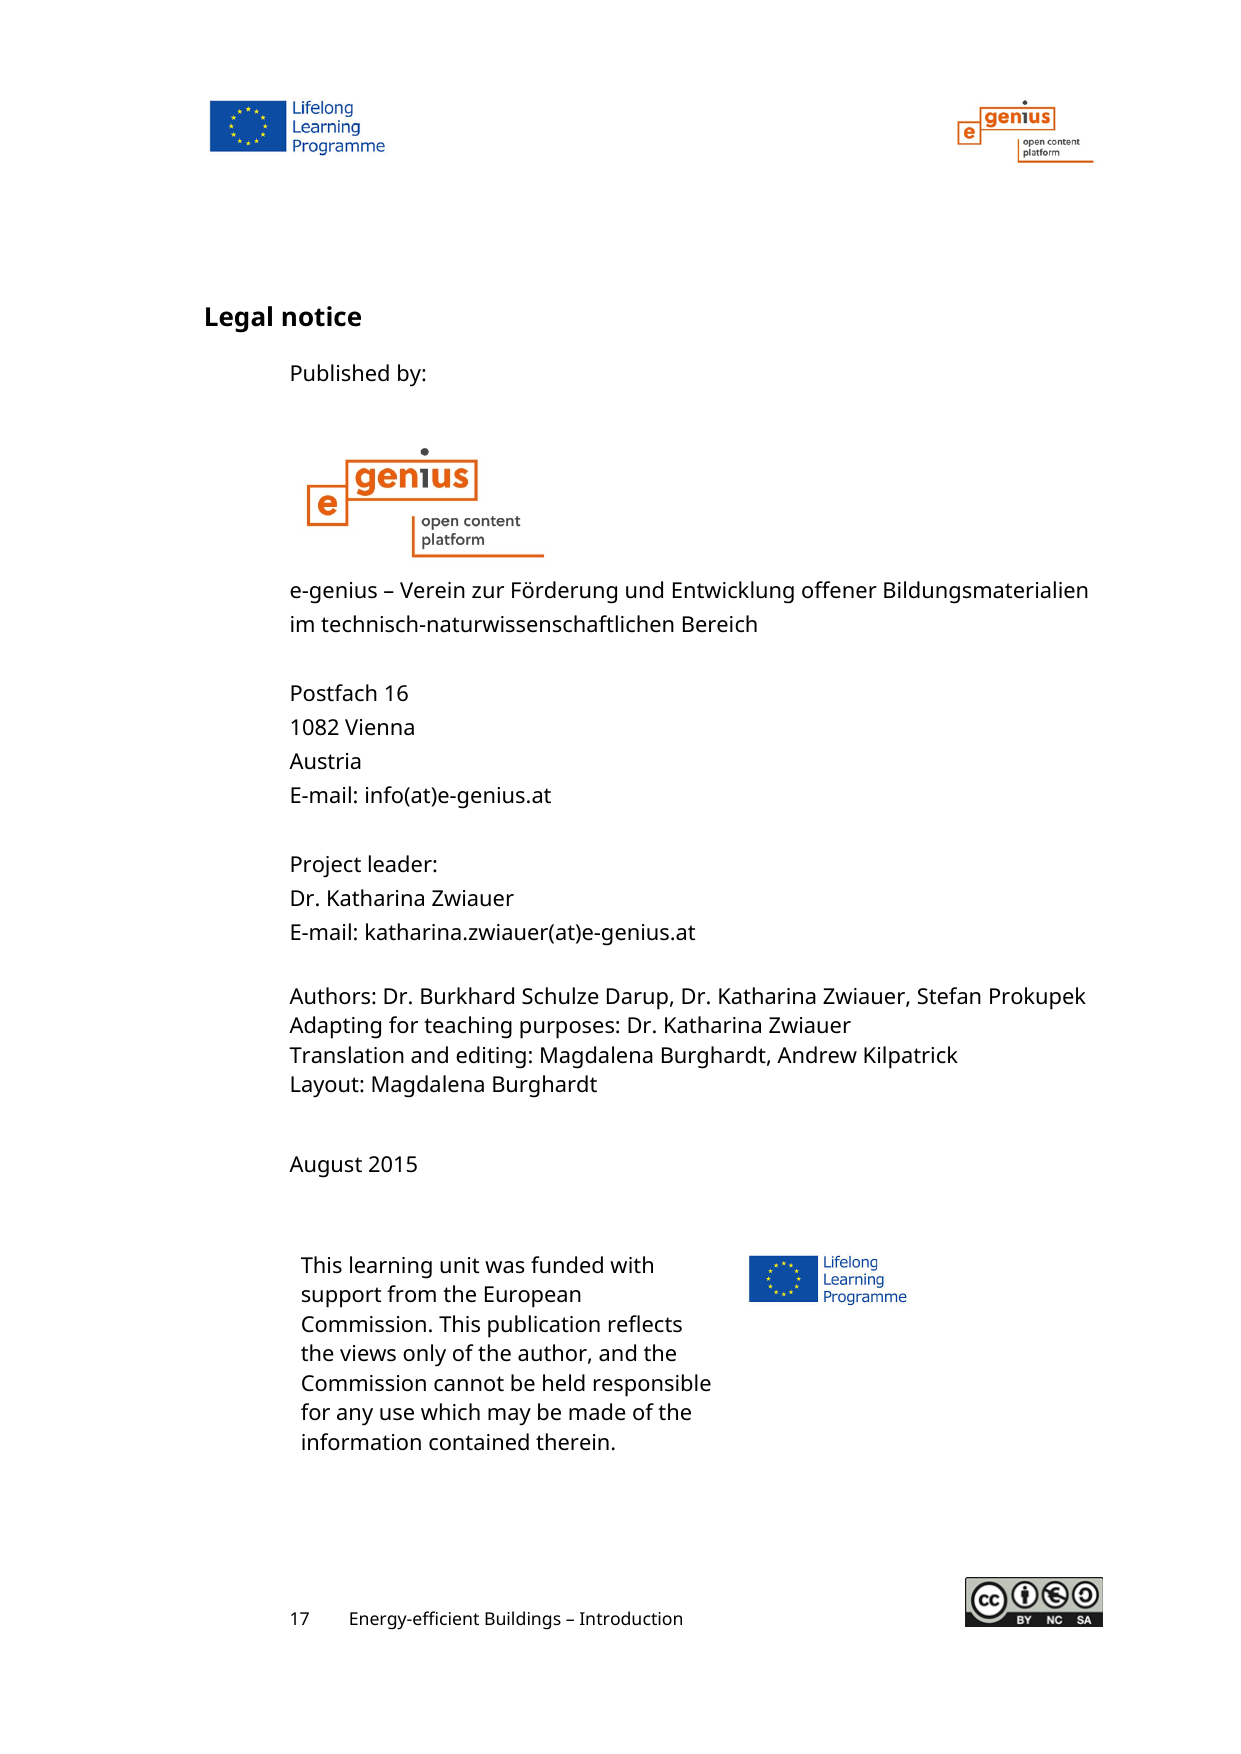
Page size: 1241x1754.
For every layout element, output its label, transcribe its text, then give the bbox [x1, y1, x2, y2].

text Postfach 16 1082 Vienna Austria [289, 678, 1119, 776]
text Layout: Magdalena Burghardt [289, 1069, 1119, 1098]
text Translation and editing: Magdalena Burghardt, Andrew Kilpatrick [289, 1039, 1119, 1069]
text E-mail: info(at)e-genius.at [289, 780, 1119, 810]
text Project leader: Dr. Katharina Zwiauer E-mail: katharina.zwiauer(at)e-genius.at [289, 849, 1119, 947]
text Authors: Dr. Burkhard Schulze Darup, Dr. Katharina Zwiauer, Stefan Prokupek [289, 981, 1119, 1010]
table_header [953, 1250, 1219, 1477]
table_header This learning unit was funded with support from the European Commission. This publication reflects the views only of the author, and the Commission cannot be held responsible for any use which may be made of the information contained therein. [204, 1250, 732, 1477]
text Adapting for teaching purposes: Dr. Katharina Zwiauer [289, 1010, 1119, 1039]
text August 2015 [289, 1149, 1119, 1178]
text e-genius – Verein zur Förderung und Entwicklung offener Bildungsmaterialien im technisch-naturwissenschaftlichen Bereich [289, 575, 1119, 639]
table_header [732, 1250, 953, 1477]
subtitle Legal notice [204, 303, 1119, 332]
text Published by: [289, 357, 1119, 387]
